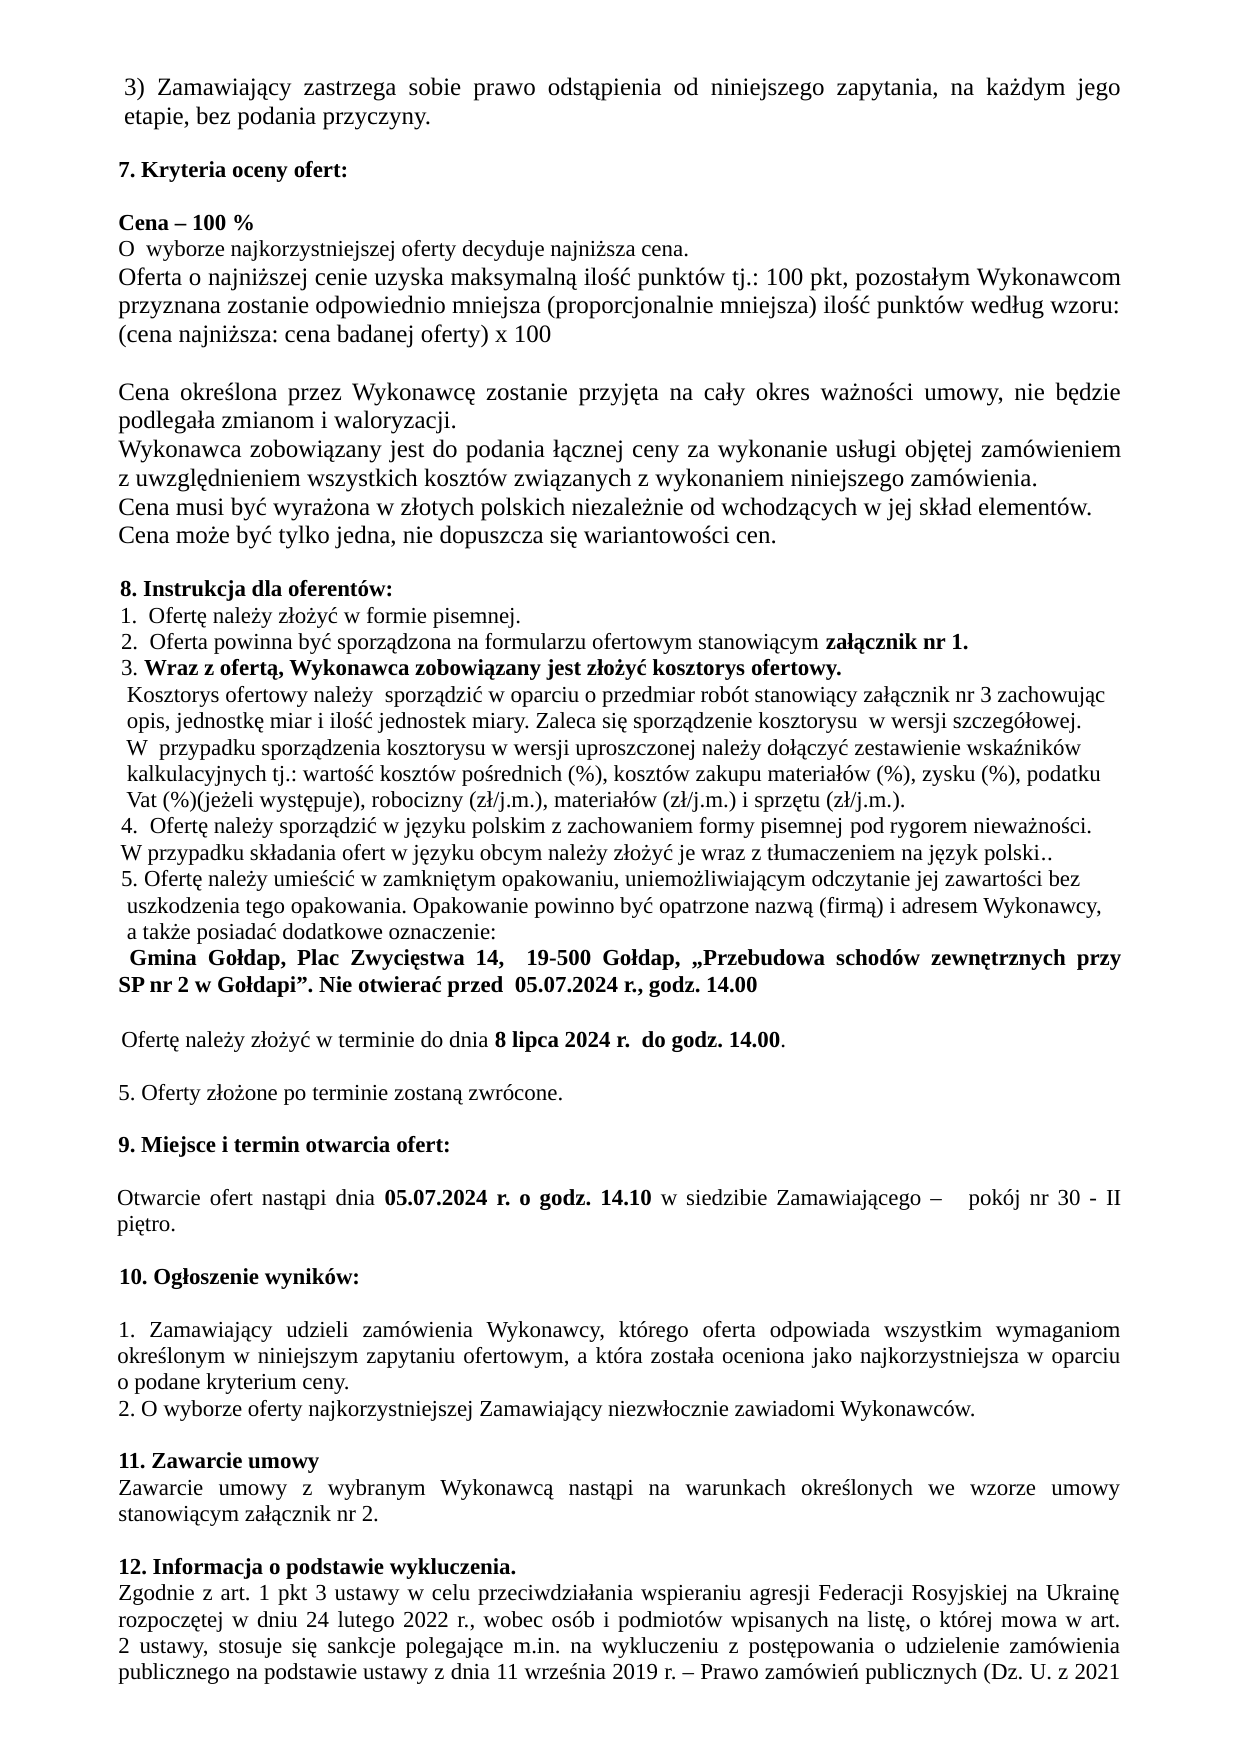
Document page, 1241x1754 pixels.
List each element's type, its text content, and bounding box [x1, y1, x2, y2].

text 5. Ofertę należy umieścić w zamkniętym opakowaniu, uniemożliwiającym odczytanie jej zawartości bez [115, 865, 1122, 892]
text 2. O wyborze oferty najkorzystniejszej Zamawiający niezwłocznie zawiadomi Wykonawców. [118, 1395, 1122, 1421]
text Cena może być tylko jedna, nie dopuszcza się wariantowości cen. [118, 520, 1122, 549]
text 2. Oferta powinna być sporządzona na formularzu ofertowym stanowiącym załącznik nr 1. [115, 628, 1122, 654]
text O wyborze najkorzystniejszej oferty decyduje najniższa cena. [118, 235, 1122, 262]
text W przypadku składania ofert w języku obcym należy złożyć je wraz z tłumaczeniem na język polski.. [115, 839, 1122, 865]
text Vat (%)(jeżeli występuje), robocizny (zł/j.m.), materiałów (zł/j.m.) i sprzętu (zł/j.m.). [115, 786, 1122, 813]
text kalkulacyjnych tj.: wartość kosztów pośrednich (%), kosztów zakupu materiałów (%), zysku (%), podatku [115, 760, 1122, 786]
text 7. Kryteria oceny ofert: [118, 156, 1122, 182]
text 11. Zawarcie umowy [118, 1447, 1122, 1474]
text 9. Miejsce i termin otwarcia ofert: [118, 1131, 1122, 1158]
text 1. Zamawiający udzieli zamówienia Wykonawcy, którego oferta odpowiada wszystkim wymaganiom określonym w niniejszym zapytaniu ofertowym, a która została oceniona jako najkorzystniejsza w oparciu o podane kryterium ceny. [117, 1316, 1122, 1395]
text Cena musi być wyrażona w złotych polskich niezależnie od wchodzących w jej skład elementów. [118, 492, 1122, 520]
text a także posiadać dodatkowe oznaczenie: [115, 918, 1122, 944]
text 3) Zamawiający zastrzega sobie prawo odstąpienia od niniejszego zapytania, na każdym jego etapie, bez podania przyczyny. [124, 72, 1122, 130]
text W przypadku sporządzenia kosztorysu w wersji uproszczonej należy dołączyć zestawienie wskaźników [115, 733, 1122, 760]
text Oferta o najniższej cenie uzyska maksymalną ilość punktów tj.: 100 pkt, pozostałym Wykonawcom przyznana zostanie odpowiednio mniejsza (proporcjonalnie mniejsza) ilość punktów według wzoru: [118, 262, 1122, 319]
text 8. Instrukcja dla oferentów: [120, 575, 1122, 602]
text Gmina Gołdap, Plac Zwycięstwa 14, 19-500 Gołdap, „Przebudowa schodów zewnętrznych przy SP nr 2 w Gołdapi”. Nie otwierać przed 05.07.2024 r., godz. 14.00 [118, 944, 1122, 997]
text (cena najniższa: cena badanej oferty) x 100 [118, 319, 1122, 348]
text 10. Ogłoszenie wyników: [73, 1263, 1122, 1289]
text uszkodzenia tego opakowania. Opakowanie powinno być opatrzone nazwą (firmą) i adresem Wykonawcy, [115, 892, 1122, 918]
text opis, jednostkę miar i ilość jednostek miary. Zaleca się sporządzenie kosztorysu w wersji szczegółowej. [115, 707, 1122, 733]
text 1. Ofertę należy złożyć w formie pisemnej. [120, 602, 1122, 628]
text 3. Wraz z ofertą, Wykonawca zobowiązany jest złożyć kosztorys ofertowy. [115, 654, 1122, 681]
text Kosztorys ofertowy należy sporządzić w oparciu o przedmiar robót stanowiący załącznik nr 3 zachowując [115, 681, 1122, 707]
text Cena – 100 % [118, 209, 1122, 235]
text Cena określona przez Wykonawcę zostanie przyjęta na cały okres ważności umowy, nie będzie podlegała zmianom i waloryzacji. [118, 377, 1122, 434]
text 4. Ofertę należy sporządzić w języku polskim z zachowaniem formy pisemnej pod rygorem nieważności. [115, 813, 1122, 839]
text Wykonawca zobowiązany jest do podania łącznej ceny za wykonanie usługi objętej zamówieniem z uwzględnieniem wszystkich kosztów związanych z wykonaniem niniejszego zamówienia. [118, 434, 1122, 492]
text 12. Informacja o podstawie wykluczenia. [118, 1553, 1122, 1579]
text Zgodnie z art. 1 pkt 3 ustawy w celu przeciwdziałania wspieraniu agresji Federacji Rosyjskiej na Ukrainę rozpoczętej w dniu 24 lutego 2022 r., wobec osób i podmiotów wpisanych na listę, o której mowa w art. 2 ustawy, stosuje się sankcje polegające m.in. na wykluczeniu z postępowania o udzielenie zamówienia publicznego na podstawie ustawy z dnia 11 września 2019 r. – Prawo zamówień publicznych (Dz. U. z 2021 [118, 1579, 1122, 1685]
text 5. Oferty złożone po terminie zostaną zwrócone. [118, 1078, 1122, 1105]
text Ofertę należy złożyć w terminie do dnia 8 lipca 2024 r. do godz. 14.00. [121, 1026, 1122, 1052]
text Otwarcie ofert nastąpi dnia 05.07.2024 r. o godz. 14.10 w siedzibie Zamawiającego – pokój nr 30 - II piętro. [115, 1184, 1122, 1237]
text Zawarcie umowy z wybranym Wykonawcą nastąpi na warunkach określonych we wzorze umowy stanowiącym załącznik nr 2. [118, 1474, 1122, 1527]
